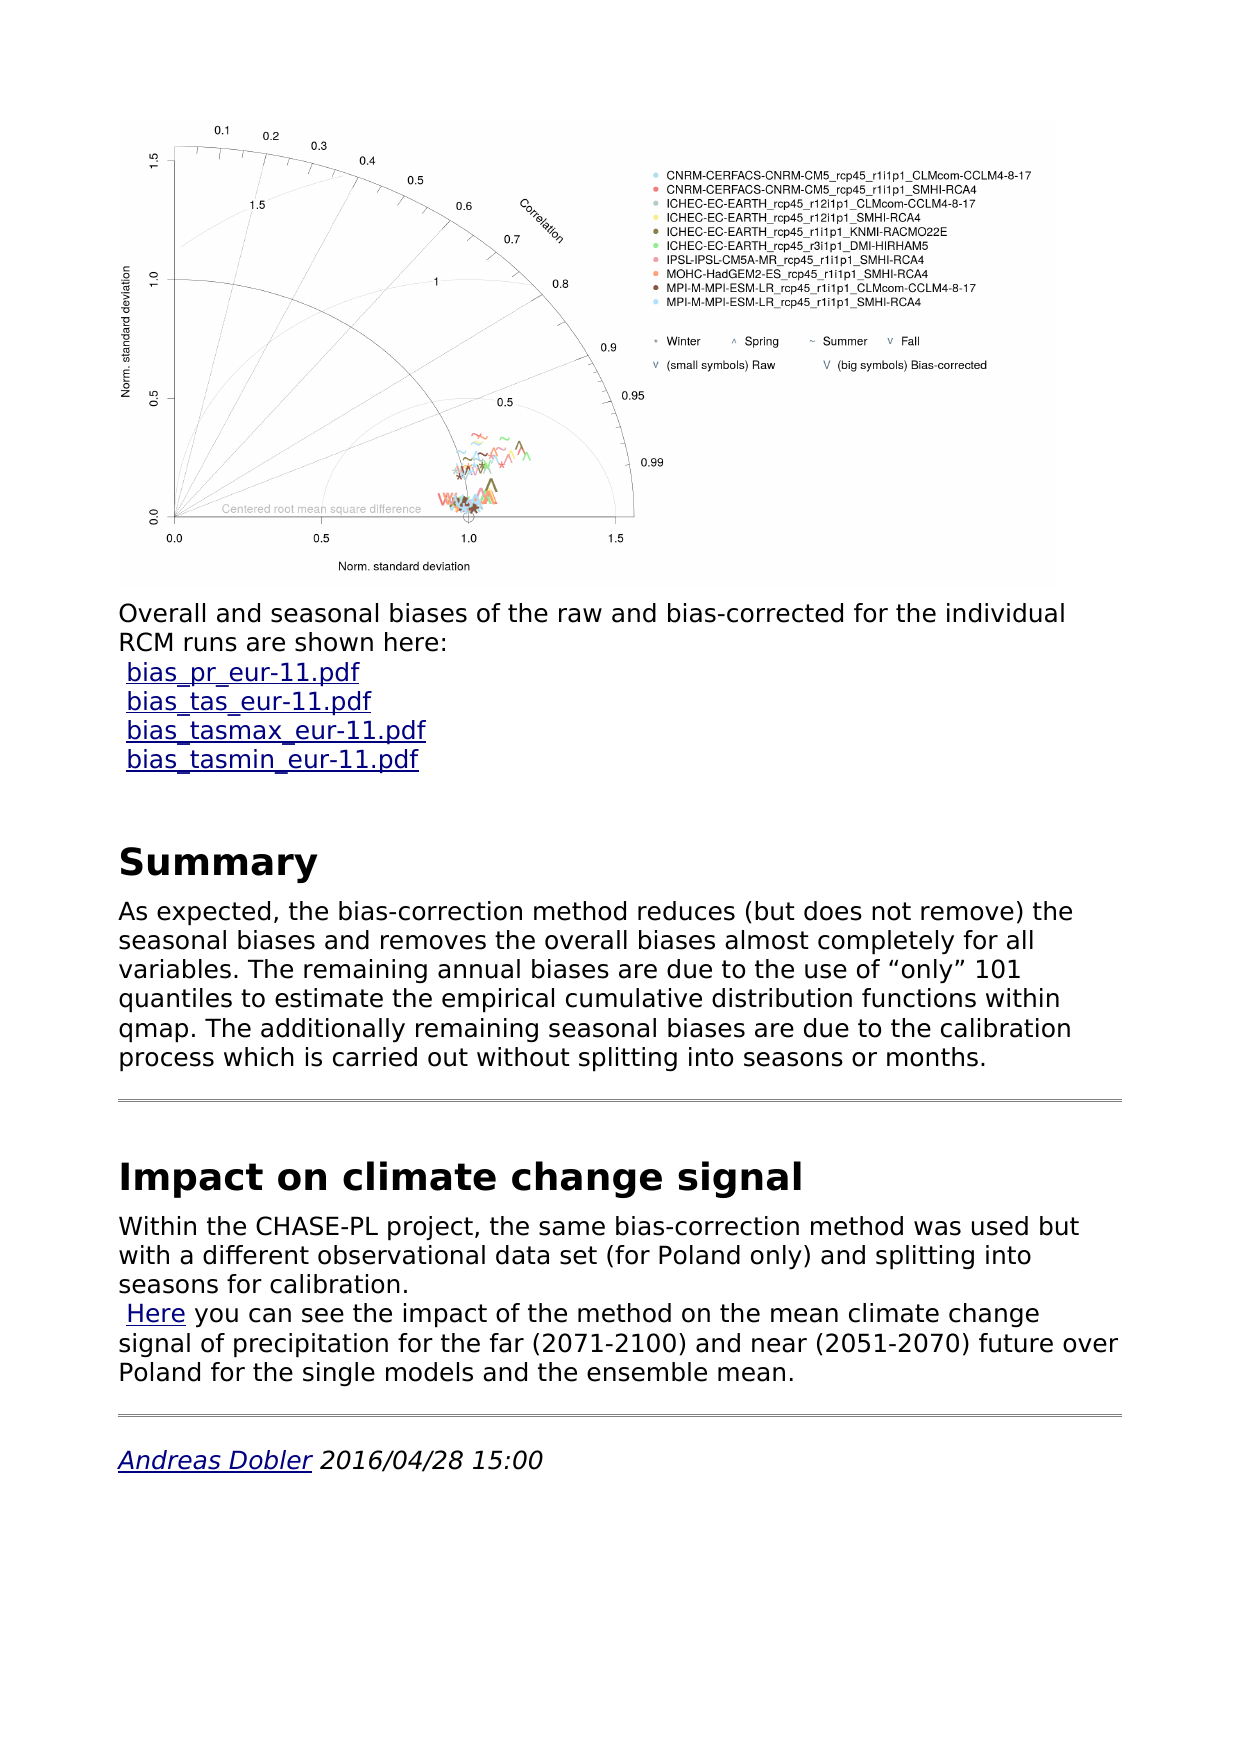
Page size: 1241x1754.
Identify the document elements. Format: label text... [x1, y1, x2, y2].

subtitle Impact on climate change signal [118, 1156, 1122, 1200]
subtitle Summary [118, 841, 1122, 885]
text Overall and seasonal biases of the raw and bias-corrected for the individual RCM runs are shown here: bias_pr_eur-11.pdf bias_tas_eur-11.pdf bias_tasmax_eur-11.pdf bias_tasmin_eur-11.pdf [118, 599, 1122, 803]
text As expected, the bias-correction method reduces (but does not remove) the seasonal biases and removes the overall biases almost completely for all variables. The remaining annual biases are due to the use of “only” 101 quantiles to estimate the empirical cumulative distribution functions within qmap. The additionally remaining seasonal biases are due to the calibration process which is carried out without splitting into seasons or months. [118, 897, 1122, 1072]
text Andreas Dobler 2016/04/28 15:00 [118, 1446, 1122, 1475]
picture [118, 118, 1056, 587]
text Within the CHASE-PL project, the same bias-correction method was used but with a different observational data set (for Poland only) and splitting into seasons for calibration. Here you can see the impact of the method on the mean climate change signal of precipitation for the far (2071-2100) and near (2051-2070) future over Poland for the single models and the ensemble mean. [118, 1212, 1122, 1387]
